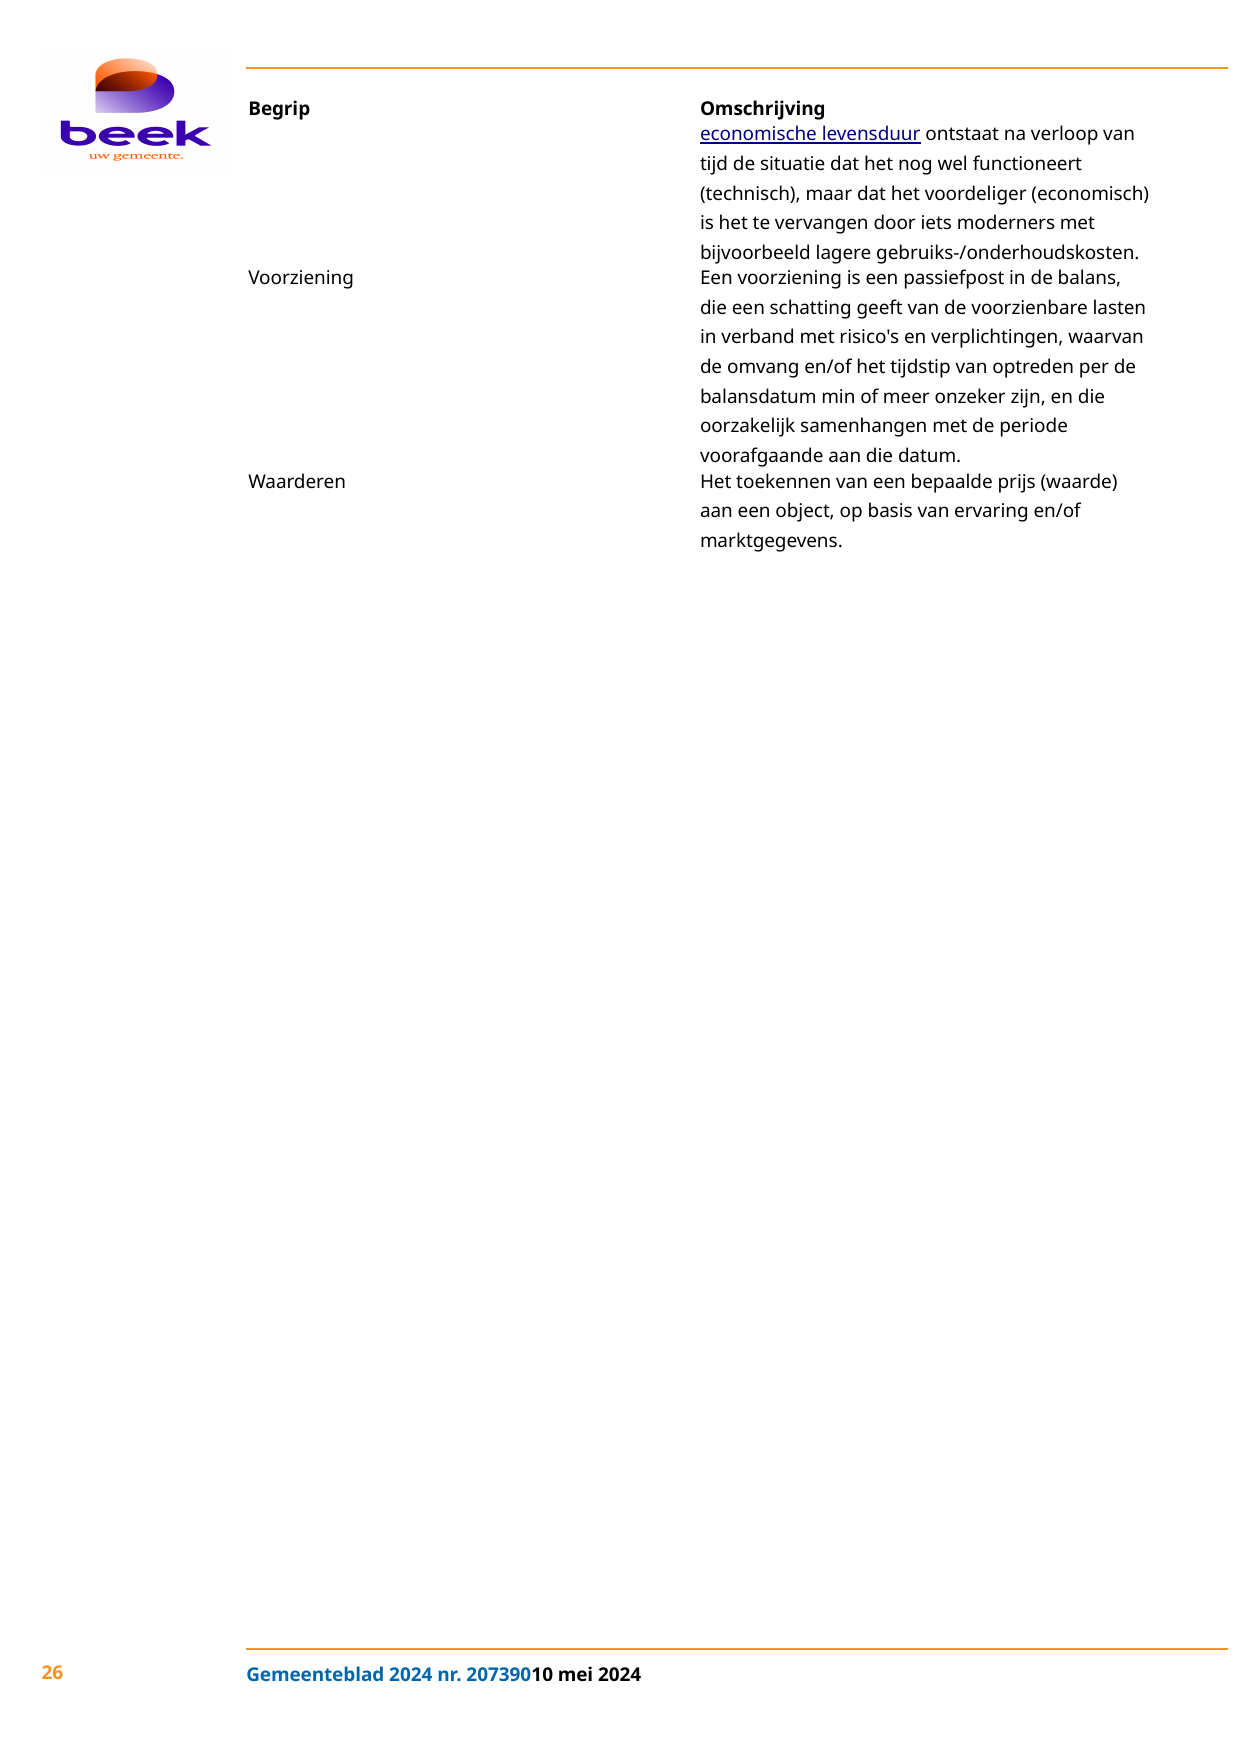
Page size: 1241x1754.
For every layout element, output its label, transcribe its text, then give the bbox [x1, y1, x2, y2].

picture [41, 47, 231, 172]
table_cell Voorziening [248, 265, 700, 468]
table_cell Een voorziening is een passiefpost in de balans, die een schatting geeft van de voorzienbare lasten in verband met risico's en verplichtingen, waarvan de omvang en/of het tijdstip van optreden per de balansdatum min of meer onzeker zijn, en die oorzakelijk samenhangen met de periode voorafgaande aan die datum. [700, 265, 1152, 468]
table_header Omschrijving [700, 95, 1152, 121]
table_cell Waarderen [248, 468, 700, 553]
table_cell economische levensduur ontstaat na verloop van tijd de situatie dat het nog wel functioneert (technisch), maar dat het voordeliger (economisch) is het te vervangen door iets moderners met bijvoorbeeld lagere gebruiks-/onderhoudskosten. [700, 121, 1152, 264]
table_header Begrip [248, 95, 700, 121]
table_cell Het toekennen van een bepaalde prijs (waarde) aan een object, op basis van ervaring en/of marktgegevens. [700, 468, 1152, 553]
table_cell [248, 121, 700, 264]
